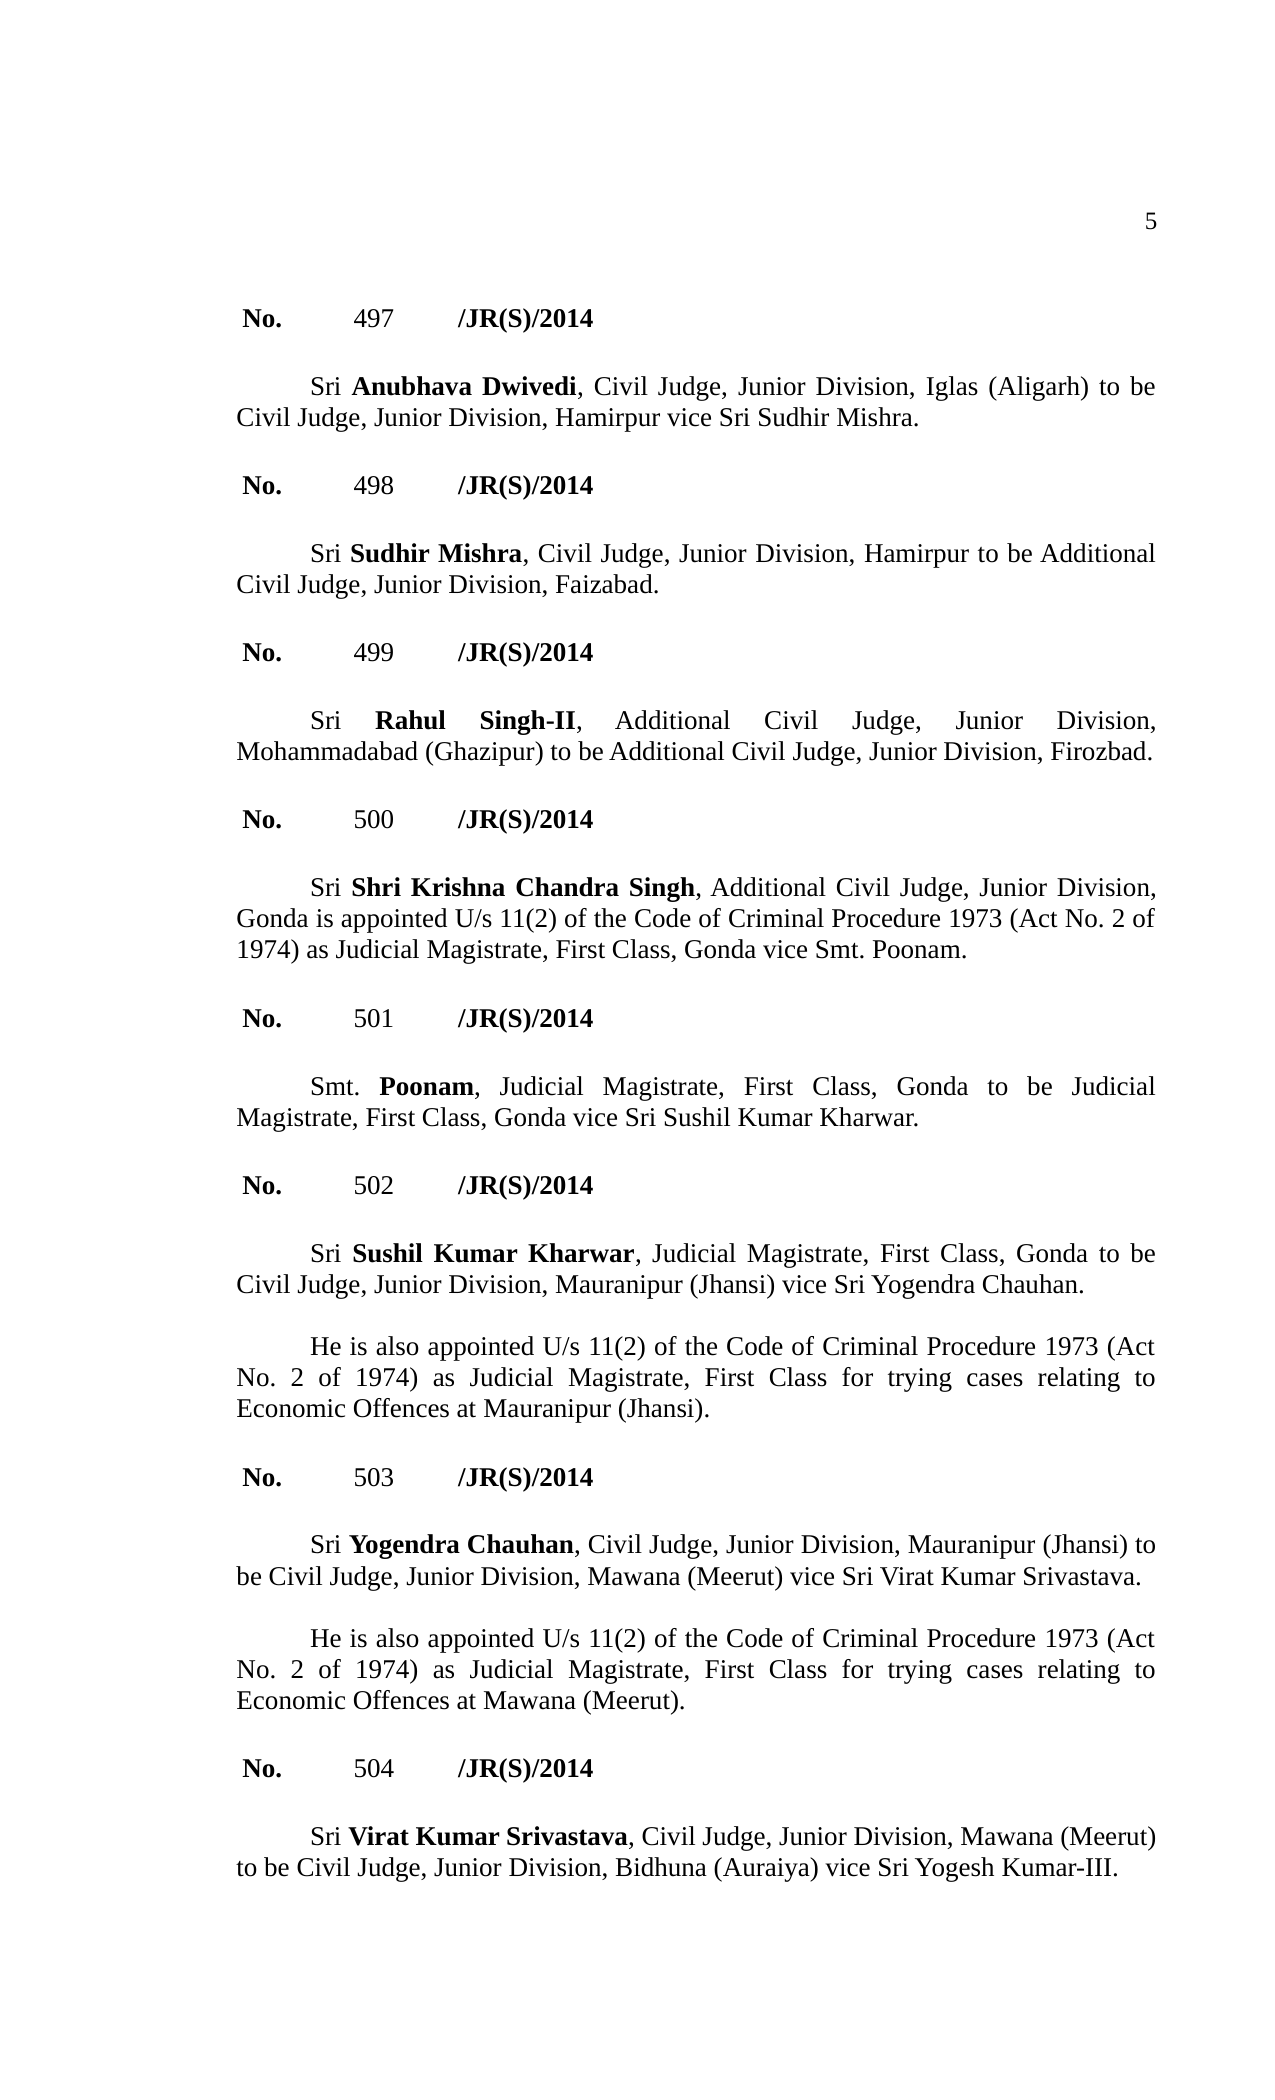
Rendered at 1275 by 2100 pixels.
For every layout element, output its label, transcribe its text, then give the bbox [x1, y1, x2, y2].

text Smt. Poonam, Judicial Magistrate, First Class, Gonda to be Judicial Magistrate, First Class, Gonda vice Sri Sushil Kumar Kharwar. [236, 1070, 1157, 1132]
table_header No. [236, 1163, 310, 1206]
table_header [310, 1747, 452, 1789]
text He is also appointed U/s 11(2) of the Code of Criminal Procedure 1973 (Act No. 2 of 1974) as Judicial Magistrate, First Class for trying cases relating to Economic Offences at Mawana (Meerut). [236, 1622, 1157, 1716]
table_header [310, 1455, 452, 1497]
table_header [310, 630, 452, 673]
table_header No. [236, 296, 310, 339]
text Sri Anubhava Dwivedi, Civil Judge, Junior Division, Iglas (Aligarh) to be Civil Judge, Junior Division, Hamirpur vice Sri Sudhir Mishra. [236, 370, 1157, 432]
table_header /JR(S)/2014 [452, 630, 640, 673]
table_header No. [236, 996, 310, 1038]
table_header No. [236, 630, 310, 673]
table_header /JR(S)/2014 [452, 296, 640, 339]
table_header /JR(S)/2014 [452, 463, 640, 506]
text Sri Shri Krishna Chandra Singh, Additional Civil Judge, Junior Division, Gonda is appointed U/s 11(2) of the Code of Criminal Procedure 1973 (Act No. 2 of 1974) as Judicial Magistrate, First Class, Gonda vice Smt. Poonam. [236, 871, 1157, 965]
text Sri Yogendra Chauhan, Civil Judge, Junior Division, Mauranipur (Jhansi) to be Civil Judge, Junior Division, Mawana (Meerut) vice Sri Virat Kumar Srivastava. [236, 1529, 1157, 1591]
table_header /JR(S)/2014 [452, 798, 640, 840]
table_header [310, 996, 452, 1038]
text Sri Sushil Kumar Kharwar, Judicial Magistrate, First Class, Gonda to be Civil Judge, Junior Division, Mauranipur (Jhansi) vice Sri Yogendra Chauhan. [236, 1237, 1157, 1299]
table_header /JR(S)/2014 [452, 996, 640, 1038]
table_header No. [236, 1747, 310, 1789]
table_header No. [236, 1455, 310, 1497]
table_header [310, 798, 452, 840]
text Sri Virat Kumar Srivastava, Civil Judge, Junior Division, Mawana (Meerut) to be Civil Judge, Junior Division, Bidhuna (Auraiya) vice Sri Yogesh Kumar-III. [236, 1820, 1157, 1883]
table_header /JR(S)/2014 [452, 1747, 640, 1789]
table_header /JR(S)/2014 [452, 1163, 640, 1206]
text He is also appointed U/s 11(2) of the Code of Criminal Procedure 1973 (Act No. 2 of 1974) as Judicial Magistrate, First Class for trying cases relating to Economic Offences at Mauranipur (Jhansi). [236, 1330, 1157, 1424]
table_header [310, 463, 452, 506]
table_header [310, 296, 452, 339]
table_header No. [236, 463, 310, 506]
text Sri Rahul Singh-II, Additional Civil Judge, Junior Division, Mohammadabad (Ghazipur) to be Additional Civil Judge, Junior Division, Firozbad. [236, 704, 1157, 766]
table_header /JR(S)/2014 [452, 1455, 640, 1497]
table_header No. [236, 798, 310, 840]
table_header [310, 1163, 452, 1206]
text Sri Sudhir Mishra, Civil Judge, Junior Division, Hamirpur to be Additional Civil Judge, Junior Division, Faizabad. [236, 537, 1157, 599]
